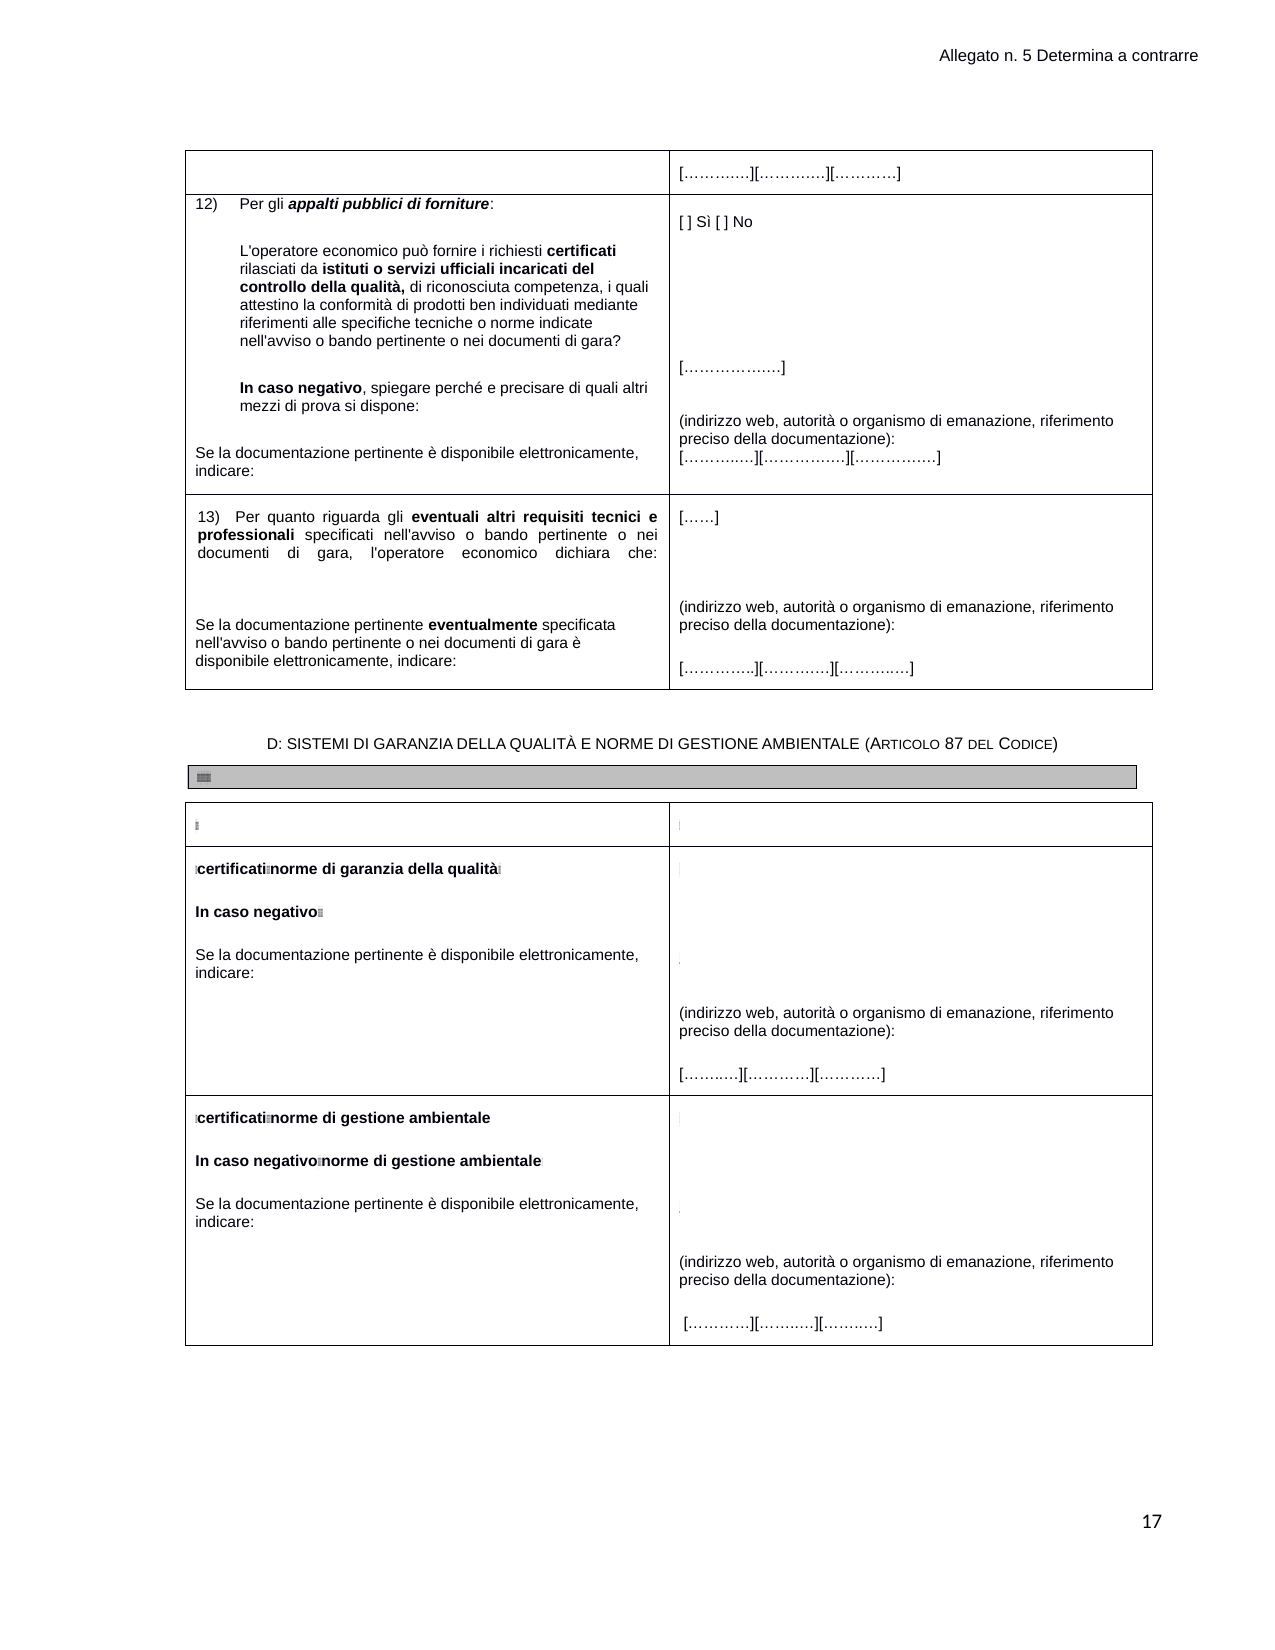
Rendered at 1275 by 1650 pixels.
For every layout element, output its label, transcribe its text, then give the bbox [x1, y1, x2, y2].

table_cell 12) Per gli appalti pubblici di forniture: L'operatore economico può fornire i richiesti certificati rilasciati da istituti o servizi ufficiali incaricati del controllo della qualità, di riconosciuta competenza, i quali attestino la conformità di prodotti ben individuati mediante riferimenti alle specifiche tecniche o norme indicate nell'avviso o bando pertinente o nei documenti di gara? In caso negativo, spiegare perché e precisare di quali altri mezzi di prova si dispone: Se la documentazione pertinente è disponibile elettronicamente, indicare: [186, 195, 669, 494]
table_cell [……….…][……….…][…………] [670, 151, 1152, 194]
table_cell [……] (indirizzo web, autorità o organismo di emanazione, riferimento preciso della documentazione): […………..][……….…][………..…] [670, 495, 1152, 689]
table_header Risposta: [670, 803, 1152, 846]
text L'operatore economico deve fornire informazioni solo se i programmi di garanzia della qualità e/o le norme di gestione ambientale sono stati richiesti dall'amministrazione aggiudicatrice o dall'ente aggiudicatore nell'avviso o bando pertinente o nei documenti di gara ivi citati. [189, 766, 1136, 788]
table_cell [ ] Sì [ ] No [………..…] […………] (indirizzo web, autorità o organismo di emanazione, riferimento preciso della documentazione): […………][……..…][……..…] [670, 1096, 1152, 1344]
title D: SISTEMI di garanzia della qualità e norme di gestione ambientale (Articolo 87 del Codice) [187, 733, 1137, 753]
table_cell [186, 151, 669, 194]
table_cell [ ] Sì [ ] No [………..…] […….……] (indirizzo web, autorità o organismo di emanazione, riferimento preciso della documentazione): [……..…][…………][…………] [670, 847, 1152, 1095]
table_cell L'operatore economico potrà presentare certificati rilasciati da organismi indipendenti per attestare che egli soddisfa determinate norme di garanzia della qualità, compresa l'accessibilità per le persone con disabilità? In caso negativo, spiegare perché e precisare di quali altri mezzi di prova relativi al programma di garanzia della qualità si dispone: Se la documentazione pertinente è disponibile elettronicamente, indicare: [186, 847, 669, 1095]
table_header Sistemi di garanzia della qualità e norme di gestione ambientale [186, 803, 669, 846]
table_cell 13) Per quanto riguarda gli eventuali altri requisiti tecnici e professionali specificati nell'avviso o bando pertinente o nei documenti di gara, l'operatore economico dichiara che: Se la documentazione pertinente eventualmente specificata nell'avviso o bando pertinente o nei documenti di gara è disponibile elettronicamente, indicare: [186, 495, 669, 689]
table_cell [ ] Sì [ ] No […………….…] (indirizzo web, autorità o organismo di emanazione, riferimento preciso della documentazione): [………..…][………….…][………….…] [670, 195, 1152, 494]
table_cell L'operatore economico potrà presentare certificati rilasciati da organismi indipendenti per attestare che egli rispetta determinati sistemi o norme di gestione ambientale? In caso negativo, spiegare perché e precisare di quali altri mezzi di prova relativi ai sistemi o norme di gestione ambientale si dispone: Se la documentazione pertinente è disponibile elettronicamente, indicare: [186, 1096, 669, 1344]
